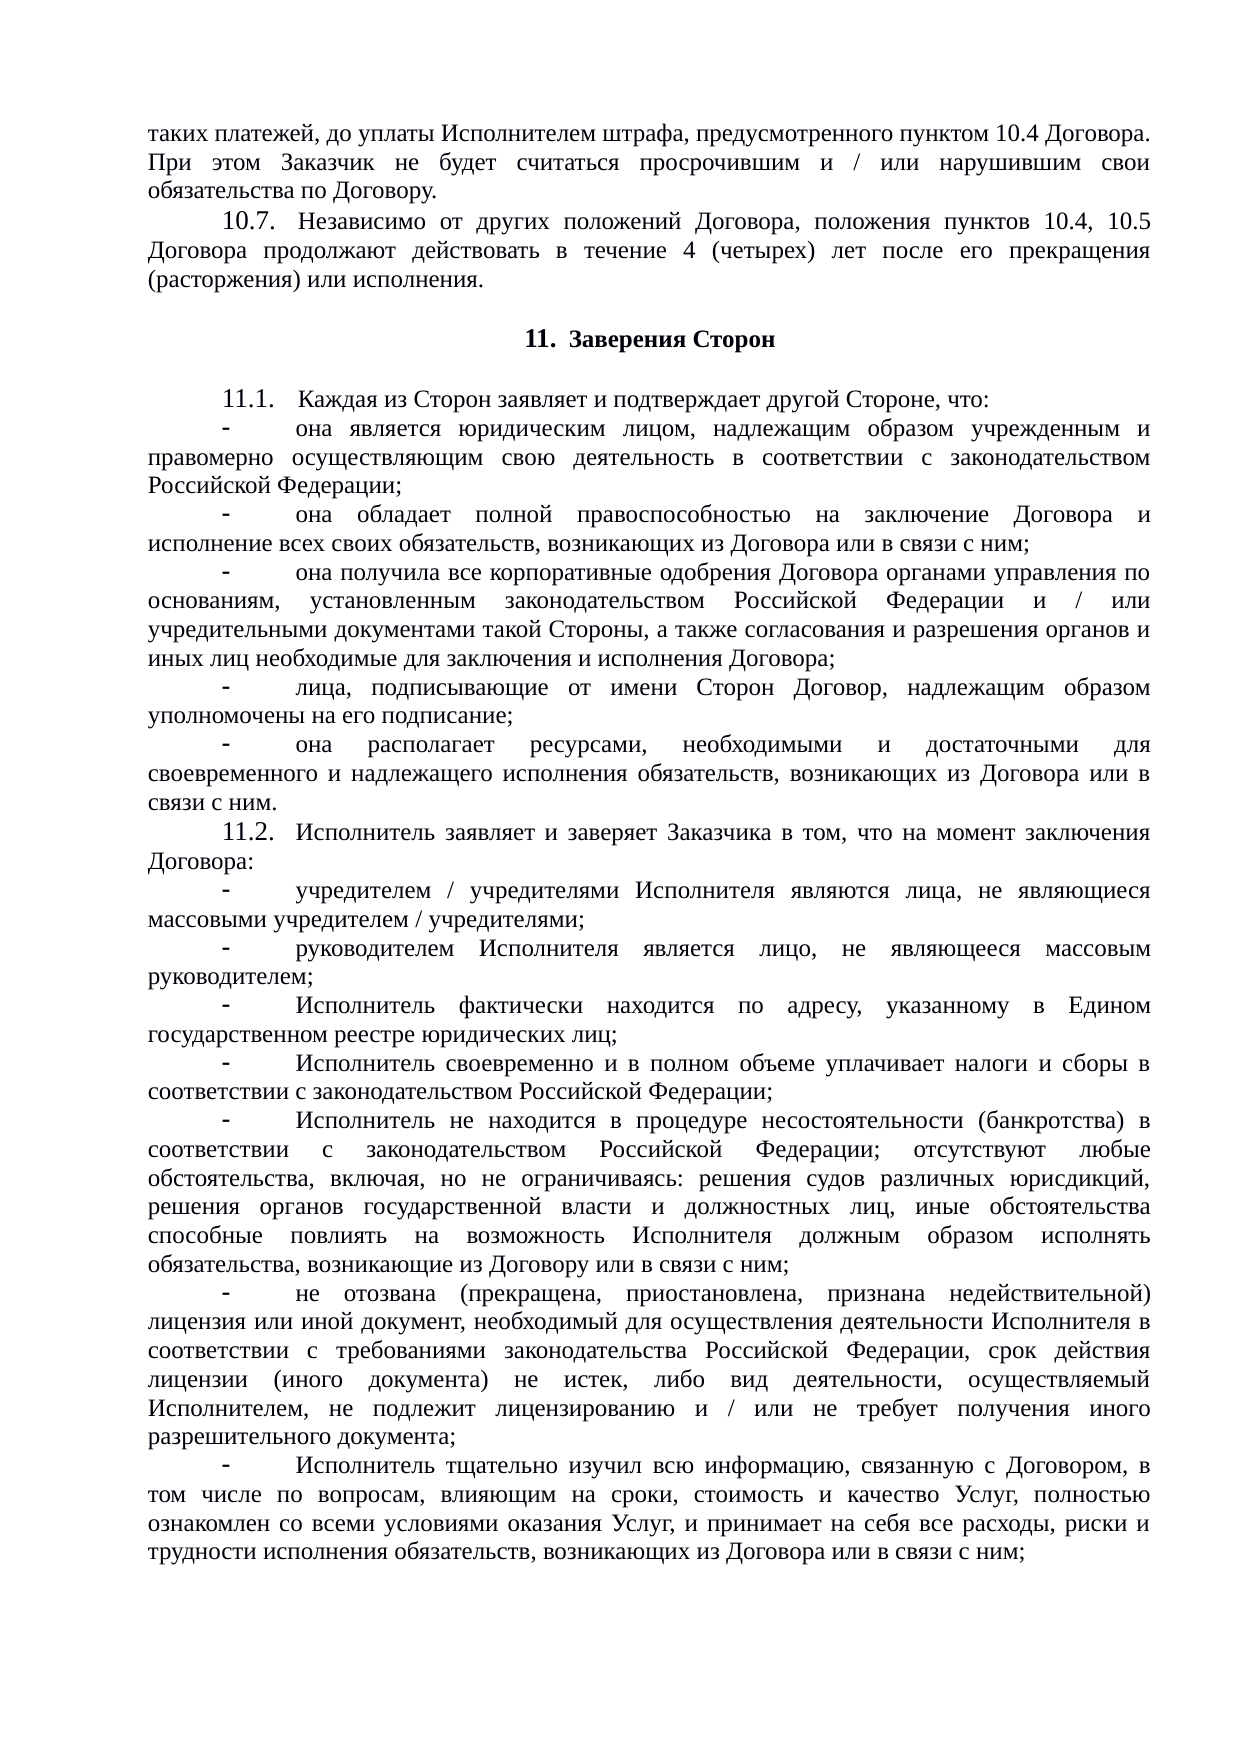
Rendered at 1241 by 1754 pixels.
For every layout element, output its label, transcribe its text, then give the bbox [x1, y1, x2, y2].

list Исполнитель тщательно изучил всю информацию, связанную с Договором, в том числе по вопросам, влияющим на сроки, стоимость и качество Услуг, полностью ознакомлен со всеми условиями оказания Услуг, и принимает на себя все расходы, риски и трудности исполнения обязательств, возникающих из Договора или в связи с ним; [148, 1450, 1152, 1565]
list Исполнитель своевременно и в полном объеме уплачивает налоги и сборы в соответствии с законодательством Российской Федерации; [148, 1048, 1152, 1105]
list Исполнитель заявляет и заверяет Заказчика в том, что на момент заключения Договора: [148, 815, 1152, 875]
list она является юридическим лицом, надлежащим образом учрежденным и правомерно осуществляющим свою деятельность в соответствии с законодательством Российской Федерации; [148, 413, 1152, 499]
list таких платежей, до уплаты Исполнителем штрафа, предусмотренного пунктом 10.4 Договора. При этом Заказчик не будет считаться просрочившим и / или нарушившим свои обязательства по Договору. [148, 118, 1152, 204]
list Независимо от других положений Договора, положения пунктов 10.4, 10.5 Договора продолжают действовать в течение 4 (четырех) лет после его прекращения (расторжения) или исполнения. [148, 204, 1152, 293]
list учредителем / учредителями Исполнителя являются лица, не являющиеся массовыми учредителем / учредителями; [148, 875, 1152, 933]
list руководителем Исполнителя является лицо, не являющееся массовым руководителем; [148, 933, 1152, 990]
list Заверения Сторон [148, 322, 1152, 353]
list Каждая из Сторон заявляет и подтверждает другой Стороне, что: [148, 382, 1152, 413]
list она располагает ресурсами, необходимыми и достаточными для своевременного и надлежащего исполнения обязательств, возникающих из Договора или в связи с ним. [148, 729, 1152, 815]
list не отозвана (прекращена, приостановлена, признана недействительной) лицензия или иной документ, необходимый для осуществления деятельности Исполнителя в соответствии с требованиями законодательства Российской Федерации, срок действия лицензии (иного документа) не истек, либо вид деятельности, осуществляемый Исполнителем, не подлежит лицензированию и / или не требует получения иного разрешительного документа; [148, 1278, 1152, 1450]
list Исполнитель не находится в процедуре несостоятельности (банкротства) в соответствии с законодательством Российской Федерации; отсутствуют любые обстоятельства, включая, но не ограничиваясь: решения судов различных юрисдикций, решения органов государственной власти и должностных лиц, иные обстоятельства способные повлиять на возможность Исполнителя должным образом исполнять обязательства, возникающие из Договору или в связи с ним; [148, 1105, 1152, 1278]
list она получила все корпоративные одобрения Договора органами управления по основаниям, установленным законодательством Российской Федерации и / или учредительными документами такой Стороны, а также согласования и разрешения органов и иных лиц необходимые для заключения и исполнения Договора; [148, 557, 1152, 672]
list лица, подписывающие от имени Сторон Договор, надлежащим образом уполномочены на его подписание; [148, 672, 1152, 729]
list Исполнитель фактически находится по адресу, указанному в Едином государственном реестре юридических лиц; [148, 990, 1152, 1048]
list она обладает полной правоспособностью на заключение Договора и исполнение всех своих обязательств, возникающих из Договора или в связи с ним; [148, 499, 1152, 557]
